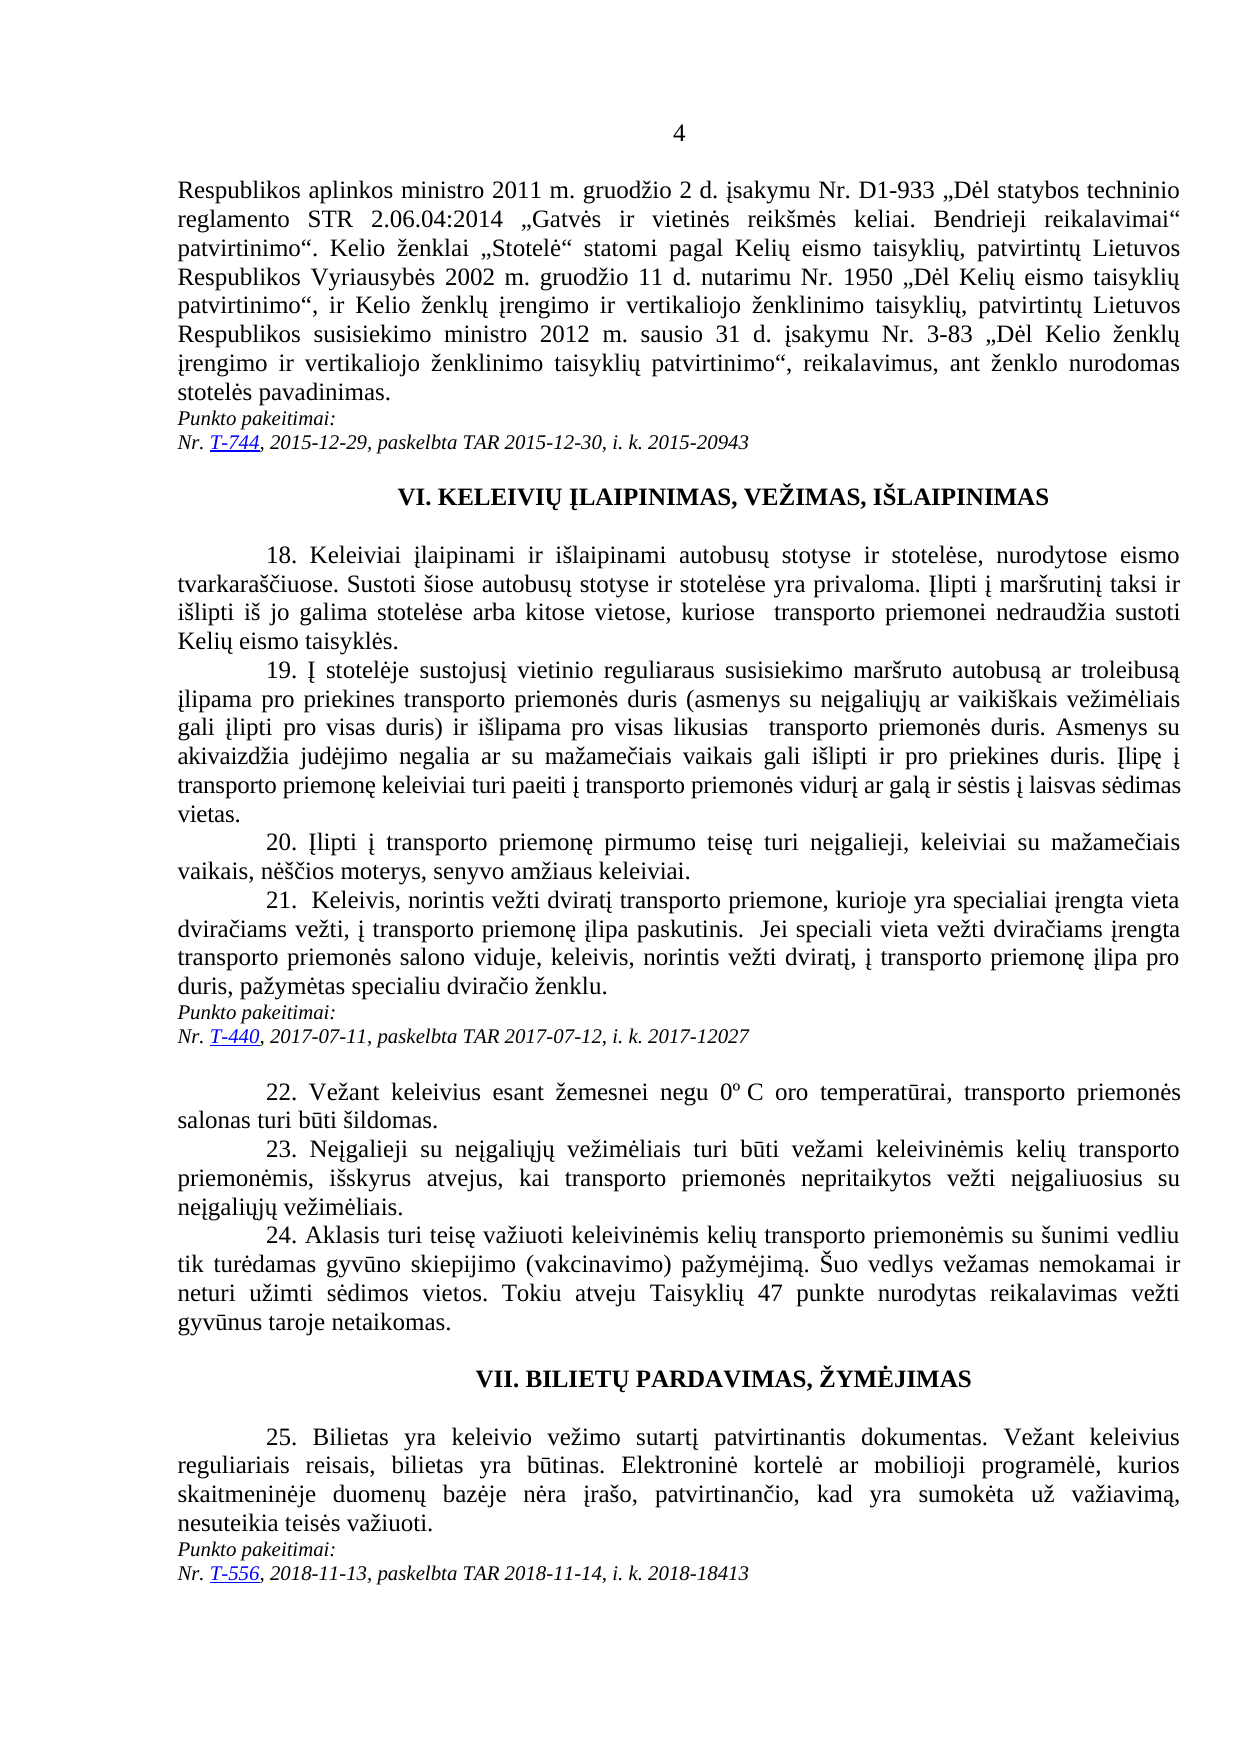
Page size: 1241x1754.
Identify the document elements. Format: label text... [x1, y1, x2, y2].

text Nr. T-440, 2017-07-11, paskelbta TAR 2017-07-12, i. k. 2017-12027 [177, 1024, 1181, 1048]
text 23. Neįgalieji su neįgaliųjų vežimėliais turi būti vežami keleivinėmis kelių transporto priemonėmis, išskyrus atvejus, kai transporto priemonės nepritaikytos vežti neįgaliuosius su neįgaliųjų vežimėliais. [177, 1134, 1181, 1221]
text Nr. T-556, 2018-11-13, paskelbta TAR 2018-11-14, i. k. 2018-18413 [177, 1561, 1181, 1585]
text Punkto pakeitimai: [177, 1000, 1181, 1024]
text 22. Vežant keleivius esant žemesnei negu 0º C oro temperatūrai, transporto priemonės salonas turi būti šildomas. [177, 1077, 1181, 1134]
text Punkto pakeitimai: [177, 1537, 1181, 1561]
text 18. Keleiviai įlaipinami ir išlaipinami autobusų stotyse ir stotelėse, nurodytose eismo tvarkaraščiuose. Sustoti šiose autobusų stotyse ir stotelėse yra privaloma. Įlipti į maršrutinį taksi ir išlipti iš jo galima stotelėse arba kitose vietose, kuriose transporto priemonei nedraudžia sustoti Kelių eismo taisyklės. [177, 540, 1181, 655]
text 21. Keleivis, norintis vežti dviratį transporto priemone, kurioje yra specialiai įrengta vieta dviračiams vežti, į transporto priemonę įlipa paskutinis. Jei speciali vieta vežti dviračiams įrengta transporto priemonės salono viduje, keleivis, norintis vežti dviratį, į transporto priemonę įlipa pro duris, pažymėtas specialiu dviračio ženklu. [177, 885, 1181, 1000]
text Punkto pakeitimai: [177, 406, 1181, 430]
text Respublikos aplinkos ministro 2011 m. gruodžio 2 d. įsakymu Nr. D1-933 „Dėl statybos techninio reglamento STR 2.06.04:2014 „Gatvės ir vietinės reikšmės keliai. Bendrieji reikalavimai“ patvirtinimo“. Kelio ženklai „Stotelė“ statomi pagal Kelių eismo taisyklių, patvirtintų Lietuvos Respublikos Vyriausybės 2002 m. gruodžio 11 d. nutarimu Nr. 1950 „Dėl Kelių eismo taisyklių patvirtinimo“, ir Kelio ženklų įrengimo ir vertikaliojo ženklinimo taisyklių, patvirtintų Lietuvos Respublikos susisiekimo ministro 2012 m. sausio 31 d. įsakymu Nr. 3-83 „Dėl Kelio ženklų įrengimo ir vertikaliojo ženklinimo taisyklių patvirtinimo“, reikalavimus, ant ženklo nurodomas stotelės pavadinimas. [177, 176, 1181, 406]
text Nr. T-744, 2015-12-29, paskelbta TAR 2015-12-30, i. k. 2015-20943 [177, 430, 1181, 454]
text VII. BILIETŲ PARDAVIMAS, ŽYMĖJIMAS [177, 1364, 1181, 1393]
text VI. KELEIVIŲ ĮLAIPINIMAS, VEŽIMAS, IŠLAIPINIMAS [177, 482, 1181, 511]
text 20. Įlipti į transporto priemonę pirmumo teisę turi neįgalieji, keleiviai su mažamečiais vaikais, nėščios moterys, senyvo amžiaus keleiviai. [177, 827, 1181, 885]
text 24. Aklasis turi teisę važiuoti keleivinėmis kelių transporto priemonėmis su šunimi vedliu tik turėdamas gyvūno skiepijimo (vakcinavimo) pažymėjimą. Šuo vedlys vežamas nemokamai ir neturi užimti sėdimos vietos. Tokiu atveju Taisyklių 47 punkte nurodytas reikalavimas vežti gyvūnus taroje netaikomas. [177, 1221, 1181, 1336]
text 19. Į stotelėje sustojusį vietinio reguliaraus susisiekimo maršruto autobusą ar troleibusą įlipama pro priekines transporto priemonės duris (asmenys su neįgaliųjų ar vaikiškais vežimėliais gali įlipti pro visas duris) ir išlipama pro visas likusias transporto priemonės duris. Asmenys su akivaizdžia judėjimo negalia ar su mažamečiais vaikais gali išlipti ir pro priekines duris. Įlipę į transporto priemonę keleiviai turi paeiti į transporto priemonės vidurį ar galą ir sėstis į laisvas sėdimas vietas. [177, 655, 1181, 827]
text 25. Bilietas yra keleivio vežimo sutartį patvirtinantis dokumentas. Vežant keleivius reguliariais reisais, bilietas yra būtinas. Elektroninė kortelė ar mobilioji programėlė, kurios skaitmeninėje duomenų bazėje nėra įrašo, patvirtinančio, kad yra sumokėta už važiavimą, nesuteikia teisės važiuoti. [177, 1422, 1181, 1537]
